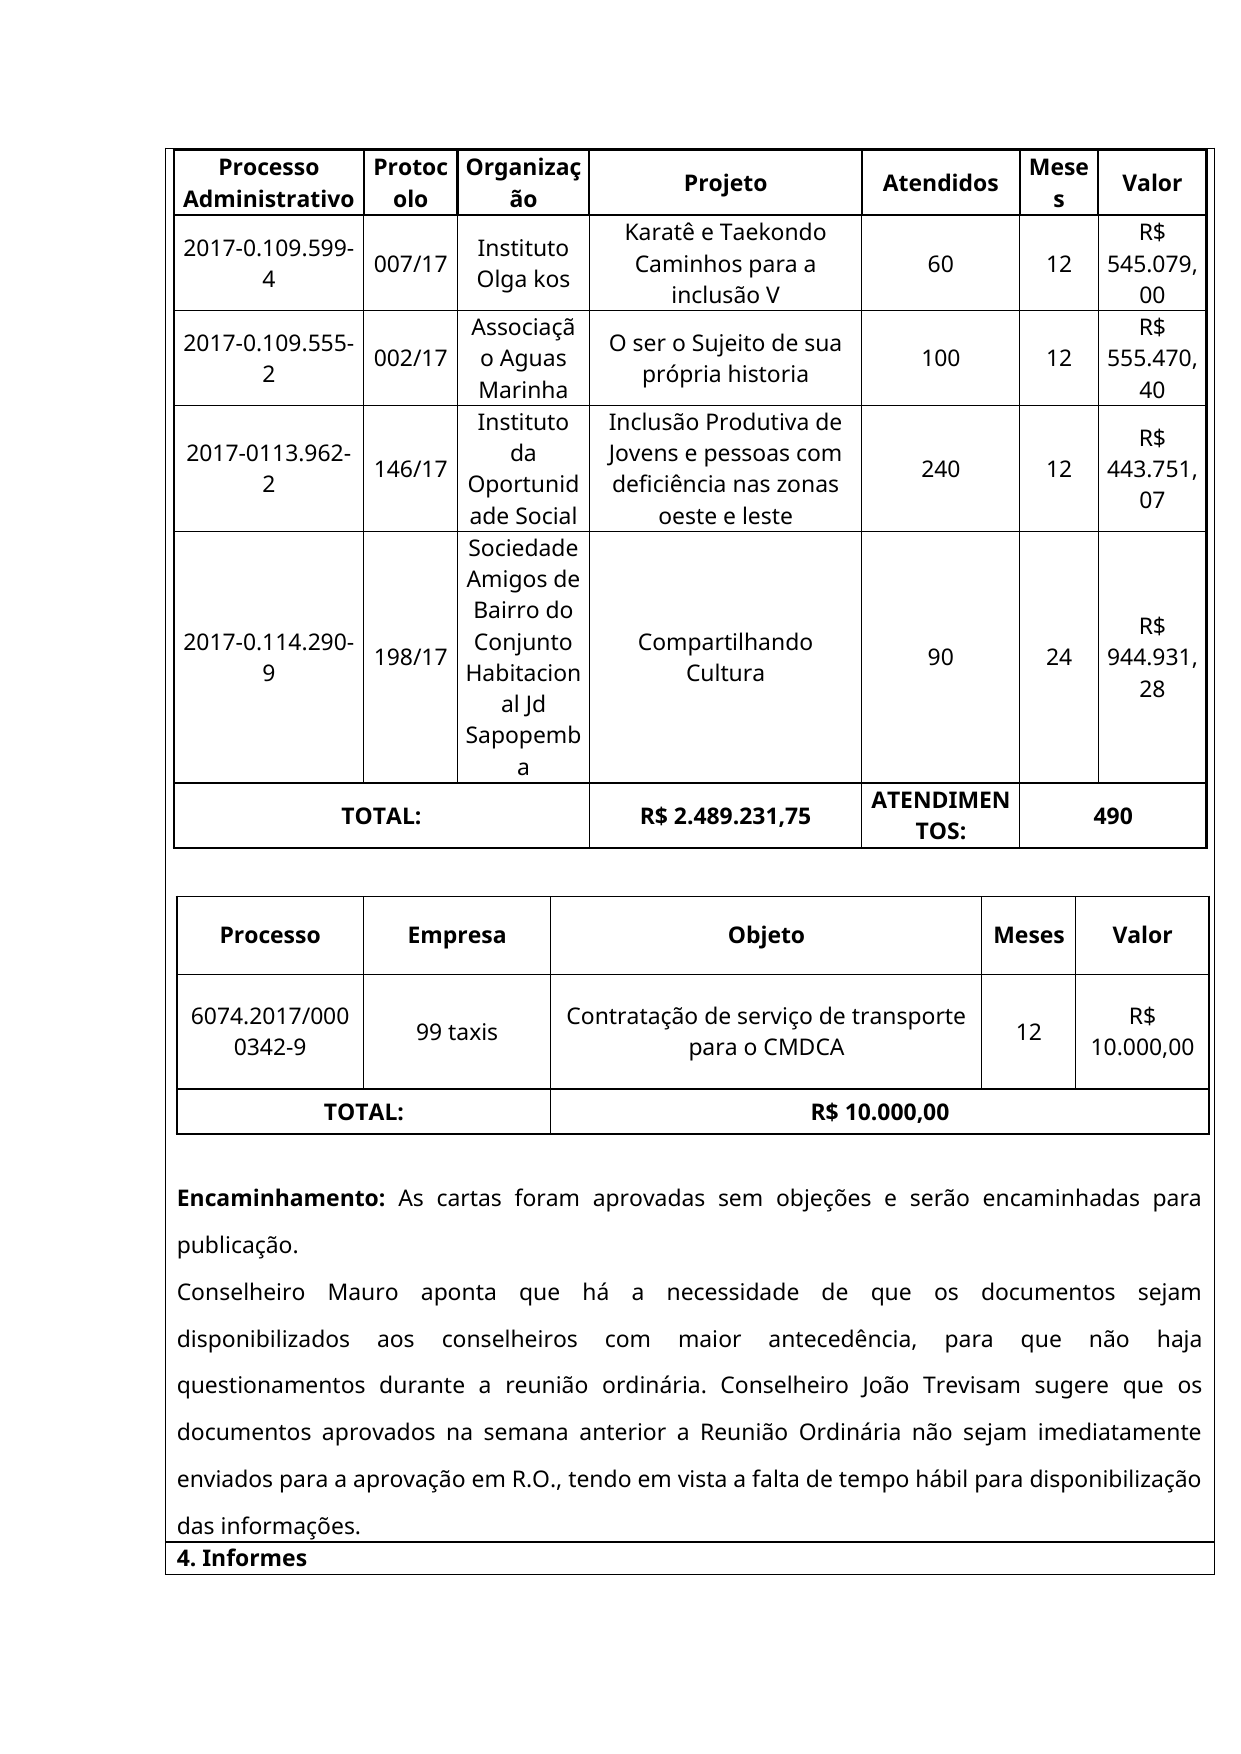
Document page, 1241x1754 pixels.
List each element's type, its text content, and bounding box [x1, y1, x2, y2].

table_header Valor [1099, 151, 1205, 214]
table_header Protocolo [365, 151, 456, 214]
table_cell 90 [862, 532, 1019, 782]
table_header Atendidos [863, 151, 1019, 214]
table_cell 146/17 [364, 406, 457, 531]
table_header Meses [982, 897, 1075, 974]
table_cell Inclusão Produtiva de Jovens e pessoas com deficiência nas zonas oeste e leste [590, 406, 861, 531]
table_header Valor [1076, 897, 1208, 974]
table_cell 12 [1020, 406, 1098, 531]
table_cell 12 [982, 975, 1075, 1088]
table_cell 002/17 [364, 311, 457, 405]
table_cell R$ 545.079,00 [1099, 216, 1205, 310]
table_cell TOTAL: [175, 784, 589, 847]
table_cell 12 [1020, 311, 1098, 405]
table_cell ATENDIMENTOS: [862, 784, 1019, 847]
table_cell Associação Aguas Marinha [458, 311, 589, 405]
table_cell Contratação de serviço de transporte para o CMDCA [551, 975, 981, 1088]
table_cell R$ 944.931,28 [1099, 532, 1205, 782]
table_cell R$ 10.000,00 [551, 1090, 1208, 1133]
table_header Meses [1021, 151, 1097, 214]
table_cell 2017-0113.962-2 [175, 406, 363, 531]
table_cell 240 [862, 406, 1019, 531]
table_header Organização [459, 151, 588, 214]
table_cell R$ 443.751,07 [1099, 406, 1205, 531]
table_cell 490 [1020, 784, 1205, 847]
table_header Projeto [590, 151, 861, 214]
table_cell Karatê e Taekondo Caminhos para a inclusão V [590, 216, 861, 310]
table_cell 6074.2017/0000342-9 [178, 975, 363, 1088]
table_cell 2017-0.109.599-4 [175, 216, 363, 310]
table_cell Encaminhamento: As cartas foram aprovadas sem objeções e serão encaminhadas para publicação. Conselheiro Mauro aponta que há a necessidade de que os documentos sejam disponibilizados aos conselheiros com maior antecedência, para que não haja questionamentos durante a reunião ordinária. Conselheiro João Trevisam sugere que os documentos aprovados na semana anterior a Reunião Ordinária não sejam imediatamente enviados para a aprovação em R.O., tendo em vista a falta de tempo hábil para disponibilização das informações. [166, 149, 1214, 1541]
table_cell 100 [862, 311, 1019, 405]
table_cell TOTAL: [178, 1090, 550, 1133]
table_header Processo Administrativo [175, 151, 363, 214]
table_cell 60 [862, 216, 1019, 310]
table_header Objeto [551, 897, 981, 974]
table_cell Instituto da Oportunidade Social [458, 406, 589, 531]
table_cell 4. Informes [166, 1543, 1214, 1574]
table_cell R$ 2.489.231,75 [590, 784, 861, 847]
table_cell 198/17 [364, 532, 457, 782]
table_cell 2017-0.114.290-9 [175, 532, 363, 782]
table_cell 99 taxis [364, 975, 550, 1088]
table_cell 24 [1020, 532, 1098, 782]
table_cell O ser o Sujeito de sua própria historia [590, 311, 861, 405]
table_cell R$ 555.470,40 [1099, 311, 1205, 405]
table_cell Sociedade Amigos de Bairro do Conjunto Habitacional Jd Sapopemba [458, 532, 589, 782]
table_cell R$ 10.000,00 [1076, 975, 1208, 1088]
table_cell 2017-0.109.555-2 [175, 311, 363, 405]
table_header Processo [178, 897, 363, 974]
table_cell 007/17 [364, 216, 457, 310]
table_cell Instituto Olga kos [458, 216, 589, 310]
table_cell 12 [1020, 216, 1098, 310]
table_cell Compartilhando Cultura [590, 532, 861, 782]
table_header Empresa [364, 897, 550, 974]
